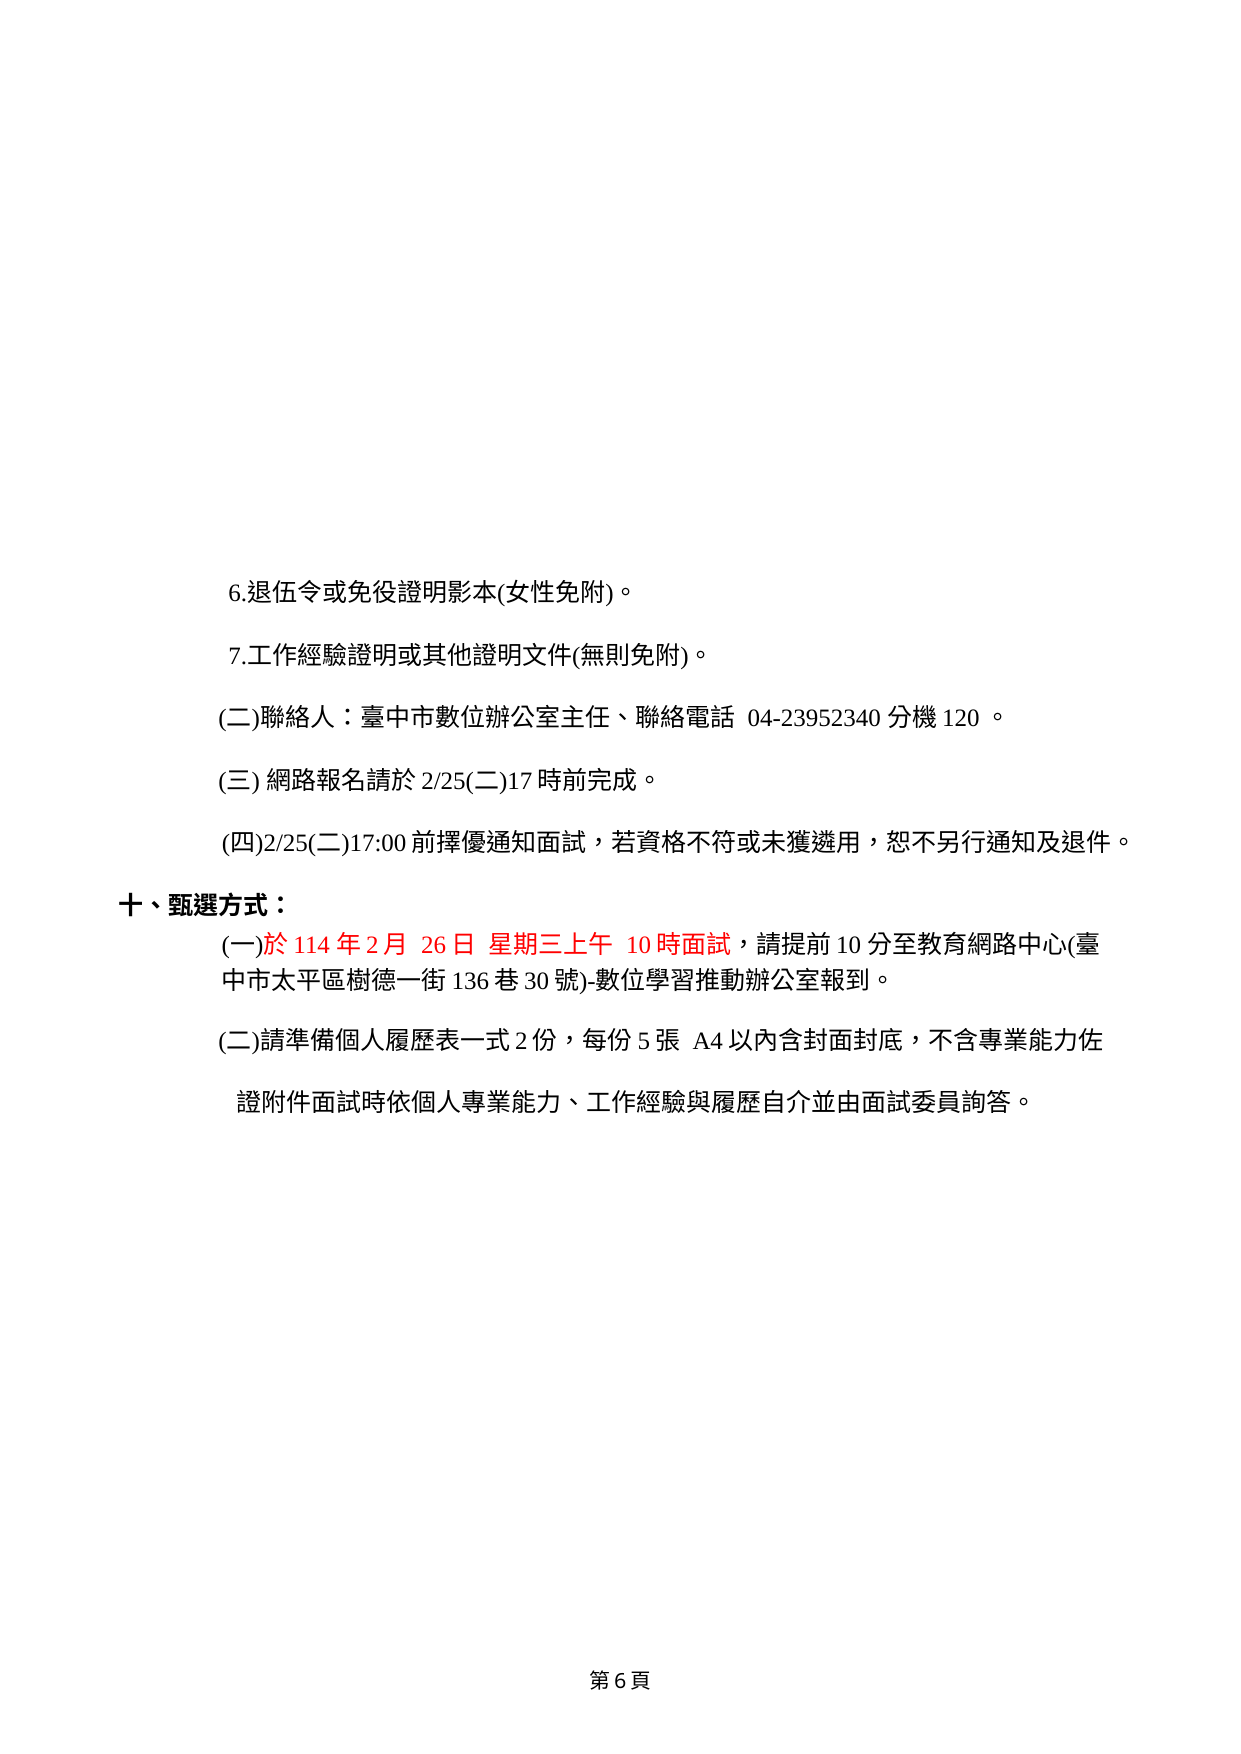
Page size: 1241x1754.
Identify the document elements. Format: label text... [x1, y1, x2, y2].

text (二)請準備個人履歷表一式2份，每份5張 A4以內含封面封底，不含專業能力佐證附件面試時依個人專業能力、工作經驗與履歷自介並由面試委員詢答。 [118, 997, 1122, 1122]
text 6.退伍令或免役證明影本(女性免附)。 [228, 549, 1122, 612]
text (三) 網路報名請於2/25(二)17時前完成。 [118, 737, 1122, 799]
text (四)2/25(二)17:00前擇優通知面試，若資格不符或未獲遴用，恕不另行通知及退件。 [222, 799, 1122, 862]
text 7.工作經驗證明或其他證明文件(無則免附)。 [228, 612, 1122, 674]
text (一)於114 年2月 26日 星期三上午 10時面試，請提前10 分至教育網路中心(臺中市太平區樹德一街136巷30號)-數位學習推動辦公室報到。 [221, 924, 1122, 997]
text 十、甄選方式： [118, 862, 1122, 924]
text (二)聯絡人：臺中市數位辦公室主任、聯絡電話 04-23952340 分機120 。 [118, 674, 1122, 737]
